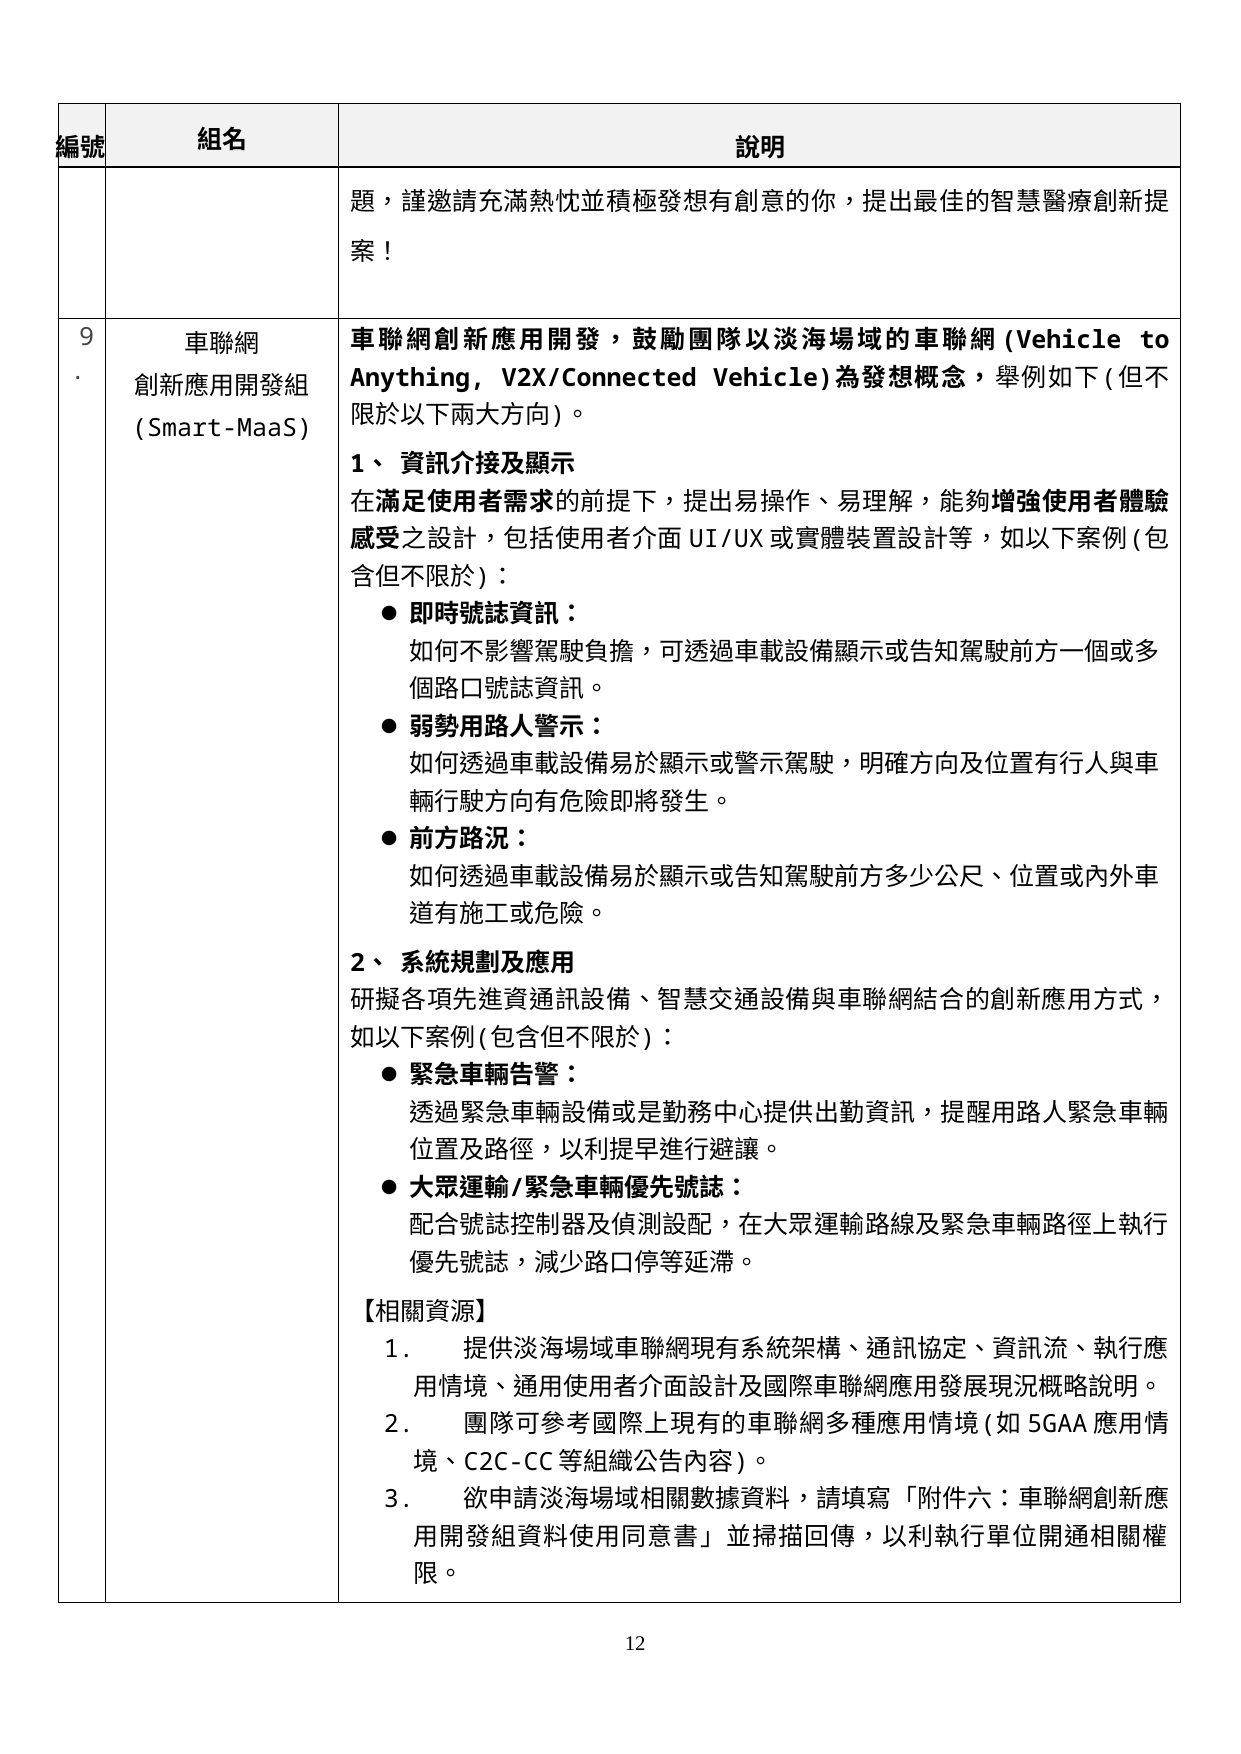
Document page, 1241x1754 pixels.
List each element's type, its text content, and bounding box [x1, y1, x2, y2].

table_cell 車聯網 創新應用開發組(Smart-MaaS) [106, 319, 338, 1602]
table_cell 車聯網創新應用開發，鼓勵團隊以淡海場域的車聯網(Vehicle to Anything, V2X/Connected Vehicle)為發想概念，舉例如下(但不限於以下兩大方向)。 資訊介接及顯示 在滿足使用者需求的前提下，提出易操作、易理解，能夠增強使用者體驗感受之設計，包括使用者介面UI/UX或實體裝置設計等，如以下案例(包含但不限於)： 即時號誌資訊： 如何不影響駕駛負擔，可透過車載設備顯示或告知駕駛前方一個或多個路口號誌資訊。 弱勢用路人警示： 如何透過車載設備易於顯示或警示駕駛，明確方向及位置有行人與車輛行駛方向有危險即將發生。 前方路況： 如何透過車載設備易於顯示或告知駕駛前方多少公尺、位置或內外車道有施工或危險。 系統規劃及應用 研擬各項先進資通訊設備、智慧交通設備與車聯網結合的創新應用方式，如以下案例(包含但不限於)： 緊急車輛告警： 透過緊急車輛設備或是勤務中心提供出勤資訊，提醒用路人緊急車輛位置及路徑，以利提早進行避讓。 大眾運輸/緊急車輛優先號誌： 配合號誌控制器及偵測設配，在大眾運輸路線及緊急車輛路徑上執行優先號誌，減少路口停等延滯。 【相關資源】 提供淡海場域車聯網現有系統架構、通訊協定、資訊流、執行應用情境、通用使用者介面設計及國際車聯網應用發展現況概略說明。 團隊可參考國際上現有的車聯網多種應用情境(如5GAA應用情境、C2C-CC等組織公告內容)。 欲申請淡海場域相關數據資料，請填寫「附件六：車聯網創新應用開發組資料使用同意書」並掃描回傳，以利執行單位開通相關權限。 [339, 319, 1180, 1602]
table_cell 題，謹邀請充滿熱忱並積極發想有創意的你，提出最佳的智慧醫療創新提案！ [339, 168, 1180, 317]
table_cell [59, 319, 105, 1602]
table_cell [59, 168, 105, 317]
table_header 組名 [106, 104, 338, 166]
table_header 編號 [59, 104, 105, 166]
table_header 說明 [339, 104, 1180, 166]
table_cell [106, 168, 338, 317]
